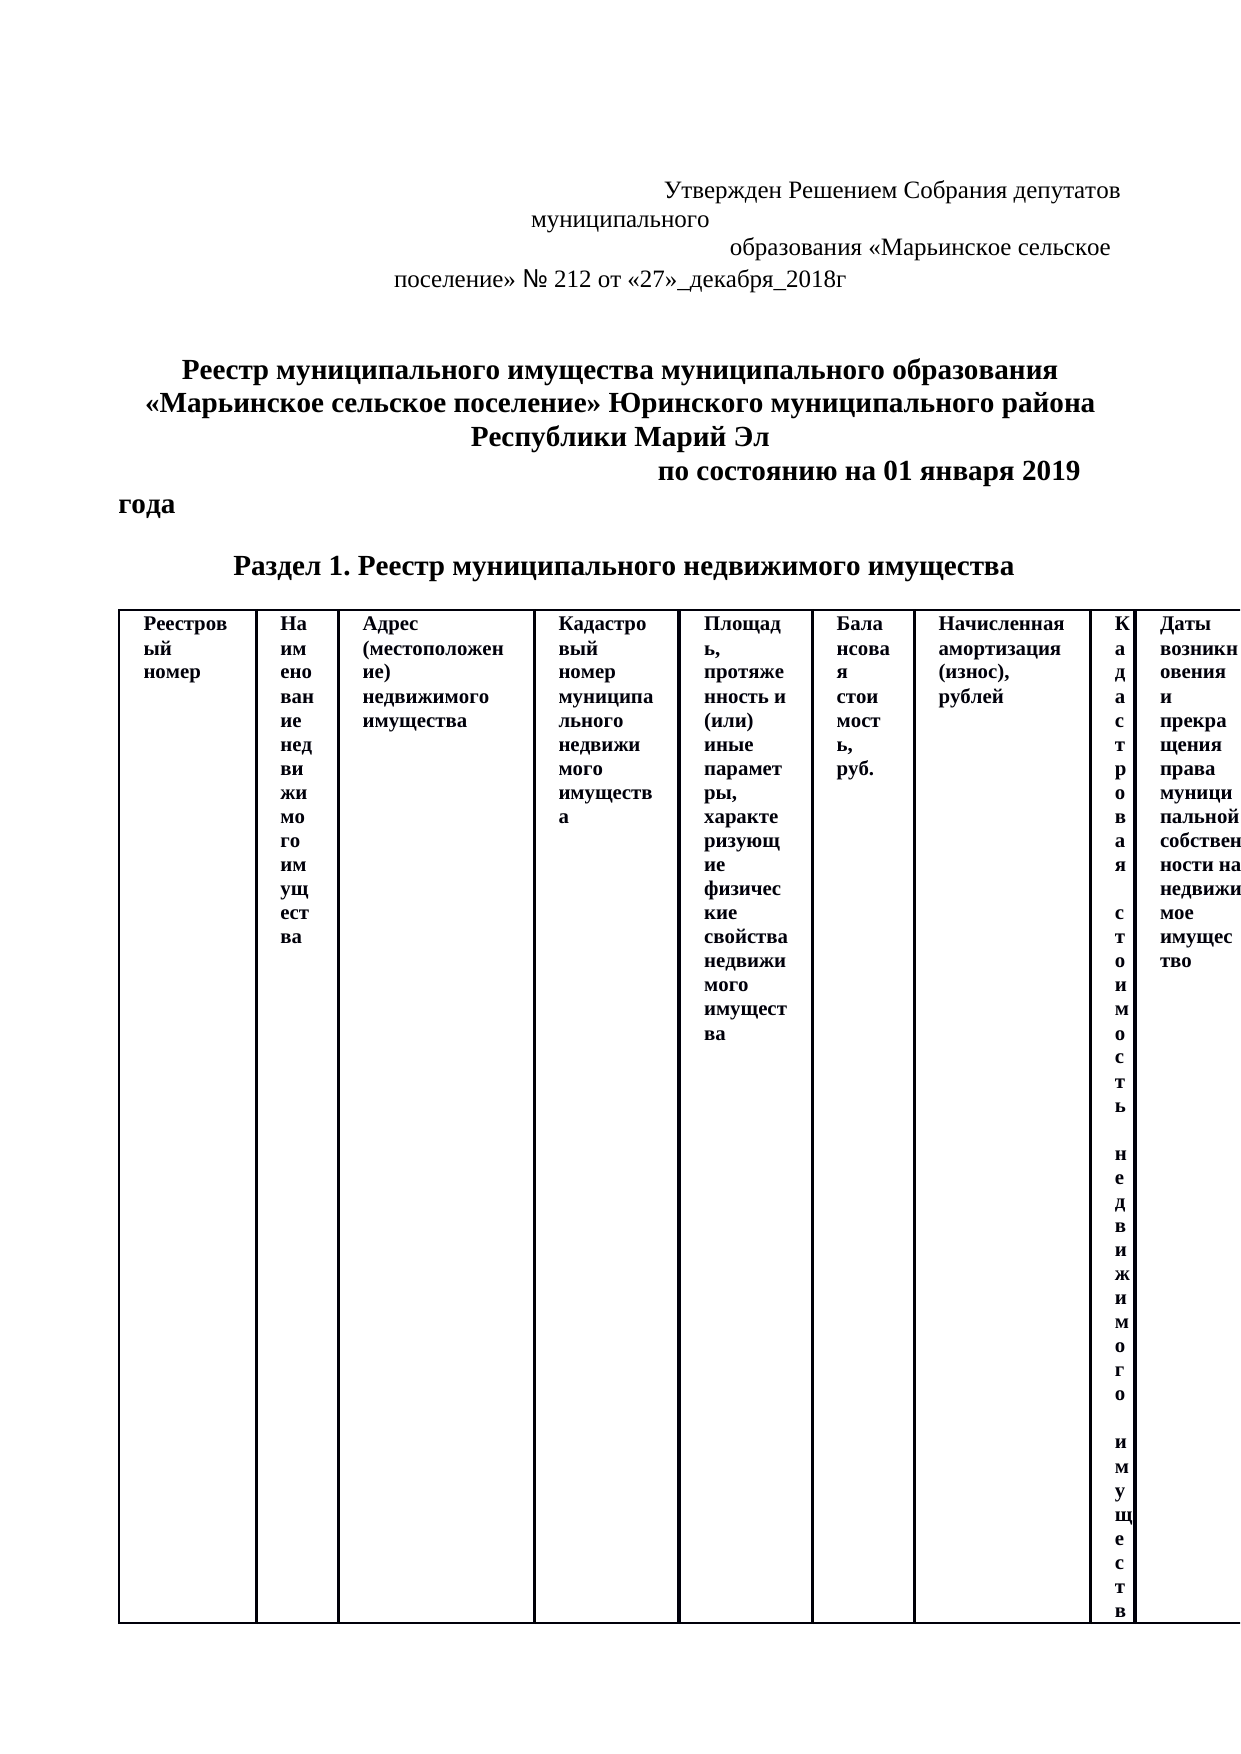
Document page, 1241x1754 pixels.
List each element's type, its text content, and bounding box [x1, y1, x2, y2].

text Раздел 1. Реестр муниципального недвижимого имущества [118, 548, 1122, 581]
table_header Реестровый номер [120, 611, 255, 1622]
table_header Балансовая стоимость, руб. [814, 611, 913, 1622]
text «Марьинское сельское поселение» Юринского муниципального района Республики Марий Эл [118, 386, 1122, 453]
text Утвержден Решением Собрания депутатов муниципального [118, 175, 1122, 232]
table_header Начисленная амортизация (износ), рублей [916, 611, 1089, 1622]
table_header Наименование недвижимого имущества [258, 611, 337, 1622]
text по состоянию на 01 января 2019 года [118, 453, 1122, 520]
table_header Площадь, протяженность и (или) иные параметры, характеризующие физические свойства недвижимого имущества [681, 611, 811, 1622]
text Реестр муниципального имущества муниципального образования [118, 352, 1122, 386]
table_header Кадастровый номер муниципального недвижимого имущества [536, 611, 677, 1622]
table_header Даты возникновения и прекращения права муниципальной собственности на недвижимое имущество [1137, 611, 1240, 1622]
table_header Адрес (местоположение) недвижимого имущества [340, 611, 533, 1622]
table_header Кадастровая стоимость недвижимого имуществ [1092, 611, 1133, 1622]
text образования «Марьинское сельское поселение» № 212 от «27»_декабря_2018г [118, 232, 1122, 295]
